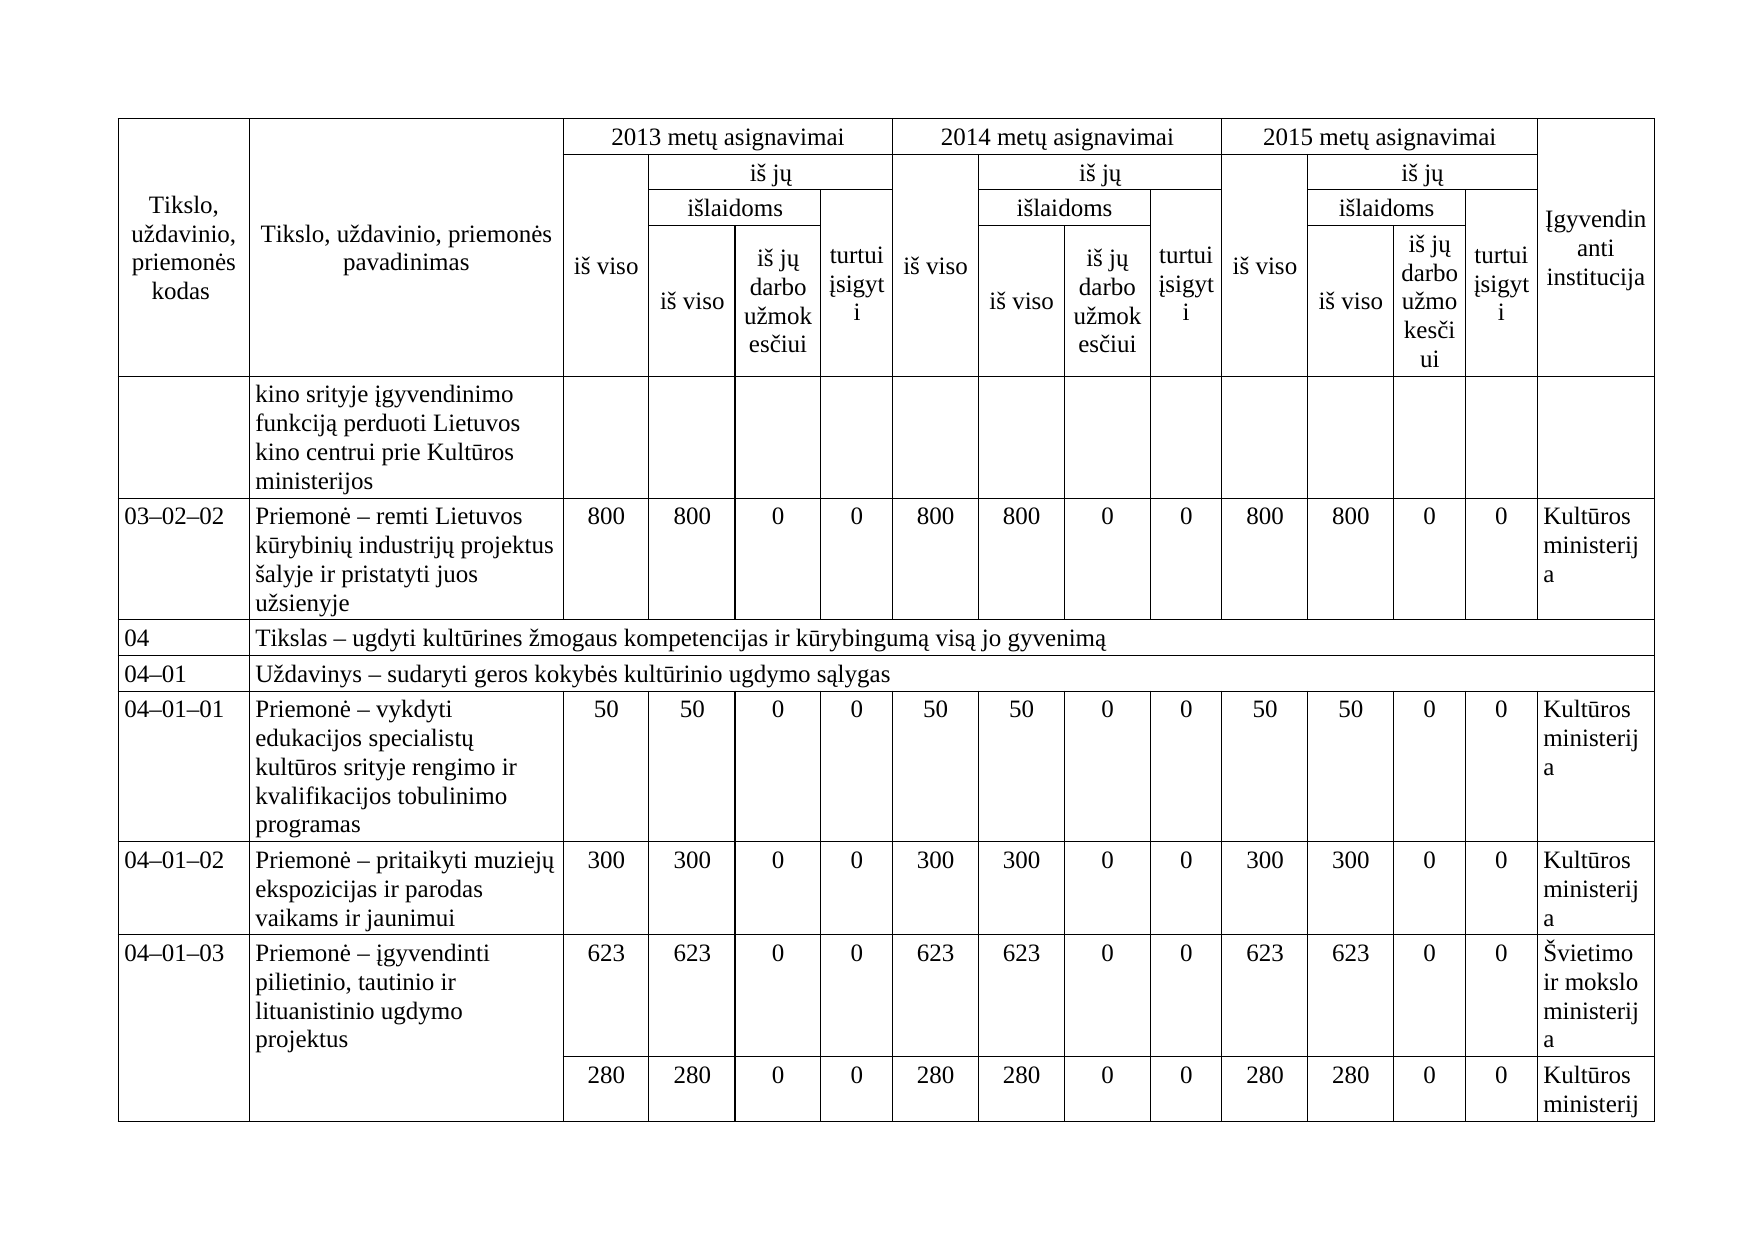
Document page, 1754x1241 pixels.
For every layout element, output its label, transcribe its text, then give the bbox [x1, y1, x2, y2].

table_cell iš jų darbo užmokesčiui [736, 226, 820, 376]
table_cell 800 [1222, 499, 1307, 619]
table_cell 04–01–01 [119, 692, 249, 841]
table_cell 0 [1065, 842, 1150, 934]
table_cell [893, 377, 978, 497]
table_cell [1562, 620, 1587, 655]
table_cell 280 [649, 1057, 734, 1121]
table_cell iš jų [649, 155, 892, 189]
table_cell 0 [736, 935, 820, 1056]
table_cell [1437, 620, 1462, 655]
table_cell 0 [736, 842, 820, 934]
table_cell [1500, 656, 1524, 691]
table_cell 623 [649, 935, 734, 1056]
table_cell iš viso [564, 155, 648, 376]
table_cell 0 [821, 1057, 892, 1121]
table_cell Kultūros ministerija [1538, 842, 1654, 934]
table_cell 50 [564, 692, 648, 841]
table_cell [736, 377, 820, 497]
table_cell 280 [893, 1057, 978, 1121]
table_cell 800 [649, 499, 734, 619]
table_cell [1612, 656, 1654, 691]
table_cell [1151, 377, 1221, 497]
table_cell 0 [1151, 499, 1221, 619]
table_cell [1222, 377, 1307, 497]
table_header Tikslo, uždavinio, priemonės pavadinimas [250, 119, 563, 376]
table_cell 280 [979, 1057, 1064, 1121]
table_cell 280 [564, 1057, 648, 1121]
table_cell 623 [893, 935, 978, 1056]
table_cell iš jų darbo užmokesčiui [1394, 226, 1465, 376]
table_cell 0 [1394, 692, 1465, 841]
table_cell [1400, 656, 1437, 691]
table_cell 04–01–03 [119, 935, 249, 1121]
table_cell iš viso [1222, 155, 1307, 376]
table_cell Kultūros ministerija [1538, 499, 1654, 619]
table_cell 0 [736, 1057, 820, 1121]
table_cell Švietimo ir mokslo ministerija [1538, 935, 1654, 1056]
table_cell 0 [1151, 692, 1221, 841]
table_cell 50 [1222, 692, 1307, 841]
table_cell išlaidoms [979, 190, 1150, 225]
table_cell 0 [736, 499, 820, 619]
table_cell [1275, 620, 1312, 655]
table_cell 0 [821, 692, 892, 841]
table_cell Priemonė – įgyvendinti pilietinio, tautinio ir lituanistinio ugdymo projektus [250, 935, 563, 1121]
table_cell 50 [649, 692, 734, 841]
table_cell [1500, 620, 1524, 655]
table_cell [1237, 656, 1274, 691]
table_cell 623 [1222, 935, 1307, 1056]
table_cell iš viso [979, 226, 1064, 376]
table_cell [1587, 620, 1612, 655]
table_cell [821, 377, 892, 497]
table_cell 0 [821, 842, 892, 934]
table_cell [1400, 620, 1437, 655]
table_cell 0 [1466, 692, 1537, 841]
table_header 2015 metų asignavimai [1222, 119, 1537, 154]
table_header Įgyvendinanti institucija [1538, 119, 1654, 376]
table_cell [1538, 377, 1654, 497]
table_cell 0 [1466, 842, 1537, 934]
table_cell turtui įsigyti [1466, 190, 1537, 376]
table_cell [1275, 656, 1312, 691]
table_cell 800 [893, 499, 978, 619]
table_cell 04–01 [119, 656, 249, 691]
table_cell 300 [564, 842, 648, 934]
table_cell išlaidoms [649, 190, 820, 225]
table_cell [1587, 656, 1612, 691]
table_cell [1525, 620, 1562, 655]
table_cell Uždavinys – sudaryti geros kokybės kultūrinio ugdymo sąlygas [250, 656, 1237, 691]
table_cell 800 [1308, 499, 1393, 619]
table_header Tikslo, uždavinio, priemonės kodas [119, 119, 249, 376]
table_cell [1394, 377, 1465, 497]
table_cell 0 [1065, 499, 1150, 619]
table_cell išlaidoms [1308, 190, 1465, 225]
table_cell 0 [821, 499, 892, 619]
table_cell 50 [1308, 692, 1393, 841]
table_header 2013 metų asignavimai [564, 119, 892, 154]
table_cell 50 [979, 692, 1064, 841]
table_cell [1462, 656, 1499, 691]
table_cell Priemonė – vykdyti edukacijos specialistų kultūros srityje rengimo ir kvalifikacijos tobulinimo programas [250, 692, 563, 841]
table_cell 0 [1466, 935, 1537, 1056]
table_cell 0 [1065, 692, 1150, 841]
table_cell 623 [564, 935, 648, 1056]
table_cell 0 [1151, 842, 1221, 934]
table_cell iš viso [893, 155, 978, 376]
table_cell turtui įsigyti [1151, 190, 1221, 376]
table_cell 280 [1308, 1057, 1393, 1121]
table_cell Priemonė – pritaikyti muziejų ekspozicijas ir parodas vaikams ir jaunimui [250, 842, 563, 934]
table_cell 300 [649, 842, 734, 934]
table_cell [979, 377, 1064, 497]
table_cell 0 [1466, 499, 1537, 619]
table_cell 800 [564, 499, 648, 619]
table_cell [1466, 377, 1537, 497]
table_cell [564, 377, 648, 497]
table_cell [1362, 620, 1399, 655]
table_cell 300 [1222, 842, 1307, 934]
table_cell 623 [979, 935, 1064, 1056]
table_cell 623 [1308, 935, 1393, 1056]
table_cell [1308, 377, 1393, 497]
table_cell iš jų [979, 155, 1221, 189]
table_cell [1237, 620, 1274, 655]
table_cell Tikslas – ugdyti kultūrines žmogaus kompetencijas ir kūrybingumą visą jo gyvenimą [250, 620, 1237, 655]
table_cell 04 [119, 620, 249, 655]
table_cell [649, 377, 734, 497]
table_cell Kultūros ministerij [1538, 1057, 1654, 1121]
table_cell [1437, 656, 1462, 691]
table_cell [1362, 656, 1399, 691]
table_header 2014 metų asignavimai [893, 119, 1221, 154]
table_cell kino srityje įgyvendinimo funkciją perduoti Lietuvos kino centrui prie Kultūros ministerijos [250, 377, 563, 497]
table_cell 800 [979, 499, 1064, 619]
table_cell 0 [1065, 1057, 1150, 1121]
table_cell 300 [979, 842, 1064, 934]
table_cell 0 [1151, 935, 1221, 1056]
table_cell 0 [1394, 935, 1465, 1056]
table_cell 03–02–02 [119, 499, 249, 619]
table_cell [1337, 620, 1362, 655]
table_cell [1562, 656, 1587, 691]
table_cell 0 [1394, 842, 1465, 934]
table_cell 300 [1308, 842, 1393, 934]
table_cell 0 [1394, 1057, 1465, 1121]
table_cell [1612, 620, 1654, 655]
table_cell Priemonė – remti Lietuvos kūrybinių industrijų projektus šalyje ir pristatyti juos užsienyje [250, 499, 563, 619]
table_cell iš viso [1308, 226, 1393, 376]
table_cell iš jų darbo užmokesčiui [1065, 226, 1150, 376]
table_cell [1312, 620, 1337, 655]
table_cell [119, 377, 249, 497]
table_cell iš jų [1308, 155, 1537, 189]
table_cell turtui įsigyti [821, 190, 892, 376]
table_cell 04–01–02 [119, 842, 249, 934]
table_cell iš viso [649, 226, 734, 376]
table_cell 0 [1151, 1057, 1221, 1121]
table_cell 280 [1222, 1057, 1307, 1121]
table_cell 0 [1065, 935, 1150, 1056]
table_cell 0 [821, 935, 892, 1056]
table_cell 0 [1466, 1057, 1537, 1121]
table_cell Kultūros ministerija [1538, 692, 1654, 841]
table_cell 0 [736, 692, 820, 841]
table_cell 300 [893, 842, 978, 934]
table_cell [1525, 656, 1562, 691]
table_cell [1065, 377, 1150, 497]
table_cell [1312, 656, 1337, 691]
table_cell 50 [893, 692, 978, 841]
table_cell [1462, 620, 1499, 655]
table_cell [1337, 656, 1362, 691]
table_cell 0 [1394, 499, 1465, 619]
